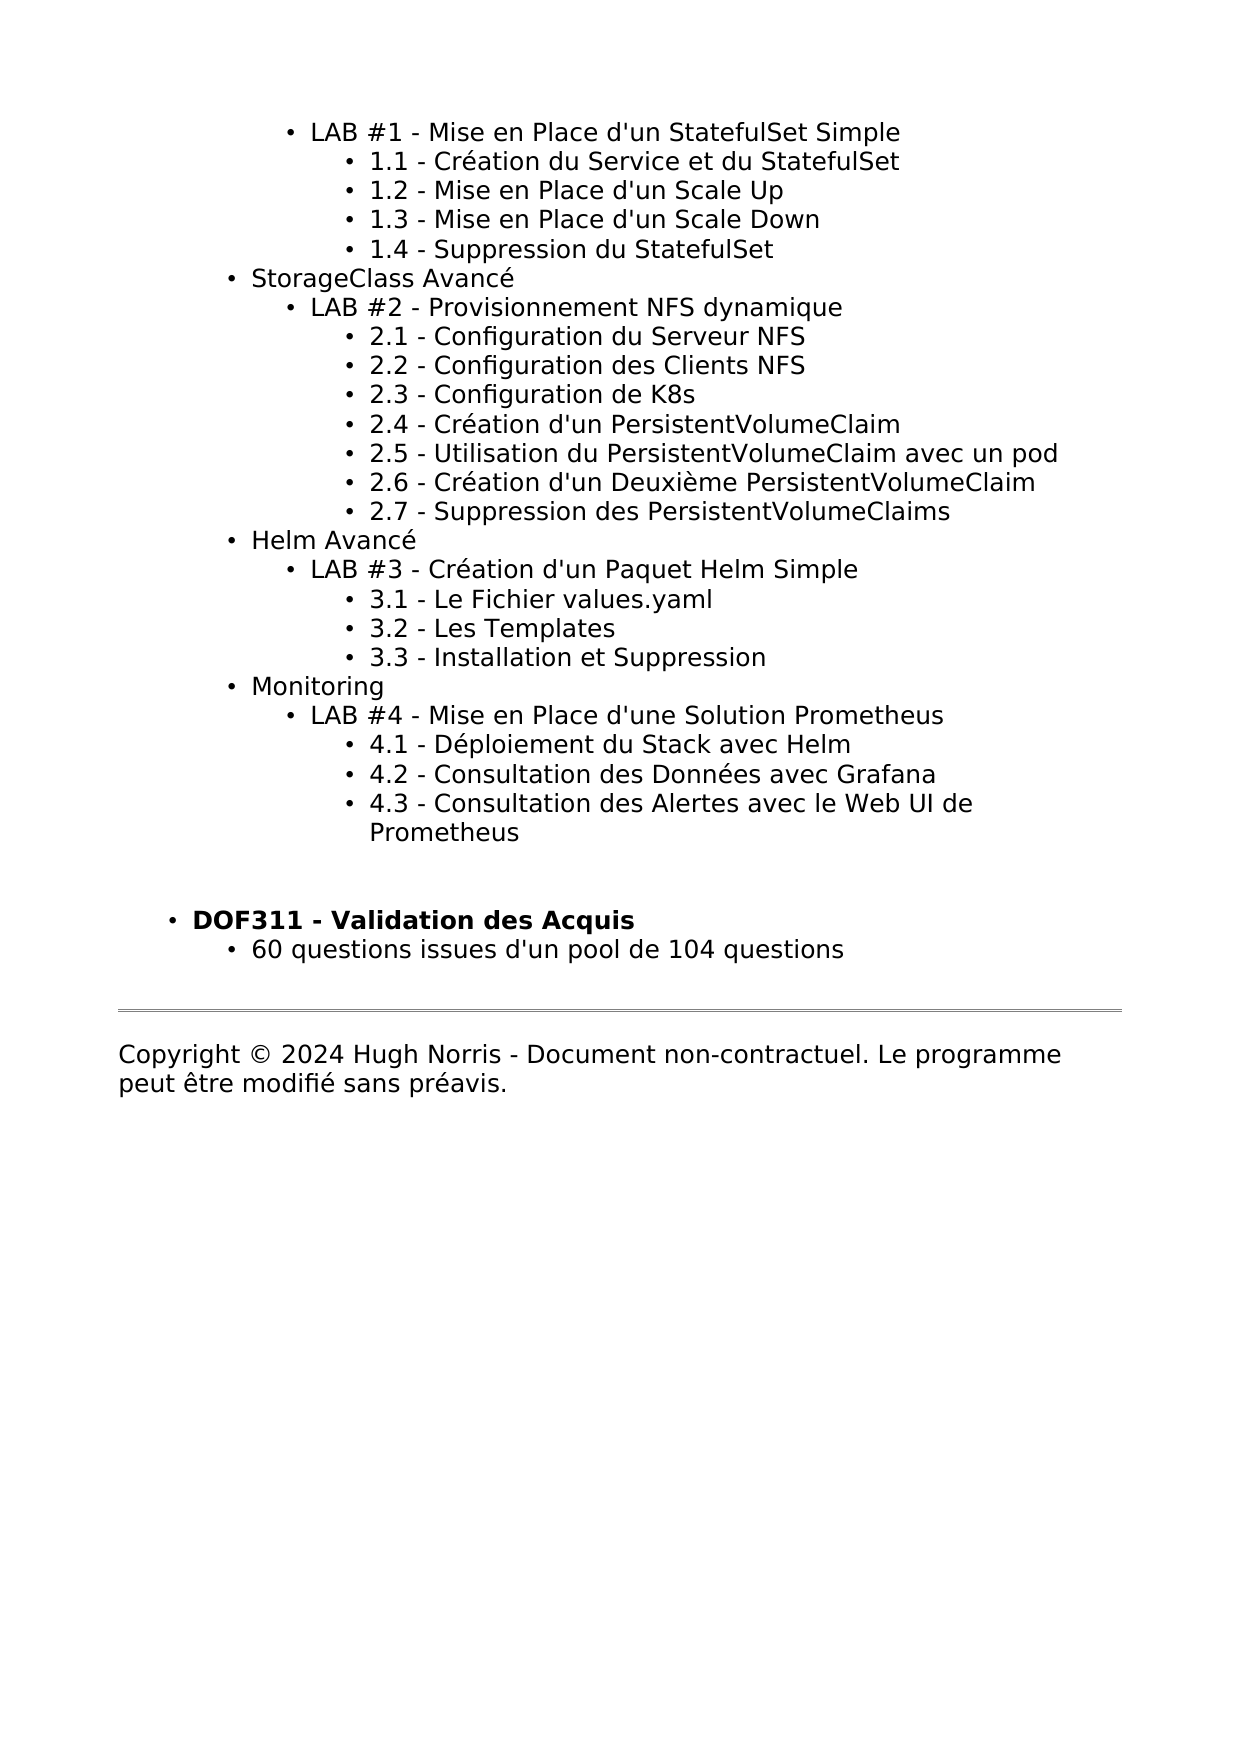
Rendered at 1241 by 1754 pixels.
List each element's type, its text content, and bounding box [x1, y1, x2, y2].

list LAB #4 - Mise en Place d'une Solution Prometheus [295, 701, 1122, 731]
list 1.1 - Création du Service et du StatefulSet [354, 147, 1122, 176]
list LAB #2 - Provisionnement NFS dynamique [295, 293, 1122, 322]
list 3.1 - Le Fichier values.yaml [354, 585, 1122, 614]
list LAB #3 - Création d'un Paquet Helm Simple [295, 556, 1122, 585]
text Copyright © 2024 Hugh Norris - Document non-contractuel. Le programme peut être modifié sans préavis. [118, 1040, 1122, 1099]
list 1.3 - Mise en Place d'un Scale Down [354, 206, 1122, 235]
list 1.2 - Mise en Place d'un Scale Up [354, 176, 1122, 206]
list 2.7 - Suppression des PersistentVolumeClaims [354, 497, 1122, 526]
list 1.4 - Suppression du StatefulSet [354, 235, 1122, 264]
list 2.4 - Création d'un PersistentVolumeClaim [354, 410, 1122, 439]
list 4.3 - Consultation des Alertes avec le Web UI de Prometheus [354, 789, 1122, 847]
list Helm Avancé [236, 526, 1122, 556]
list 2.5 - Utilisation du PersistentVolumeClaim avec un pod [354, 439, 1122, 468]
list 2.2 - Configuration des Clients NFS [354, 351, 1122, 381]
list 3.2 - Les Templates [354, 614, 1122, 643]
list 60 questions issues d'un pool de 104 questions [236, 935, 1122, 964]
list 4.1 - Déploiement du Stack avec Helm [354, 731, 1122, 760]
list 3.3 - Installation et Suppression [354, 643, 1122, 672]
list Monitoring [236, 672, 1122, 701]
list LAB #1 - Mise en Place d'un StatefulSet Simple [295, 118, 1122, 147]
list DOF311 - Validation des Acquis [177, 906, 1122, 935]
list 2.1 - Configuration du Serveur NFS [354, 322, 1122, 351]
list StorageClass Avancé [236, 264, 1122, 293]
list 2.3 - Configuration de K8s [354, 381, 1122, 410]
list 2.6 - Création d'un Deuxième PersistentVolumeClaim [354, 468, 1122, 497]
list 4.2 - Consultation des Données avec Grafana [354, 760, 1122, 789]
